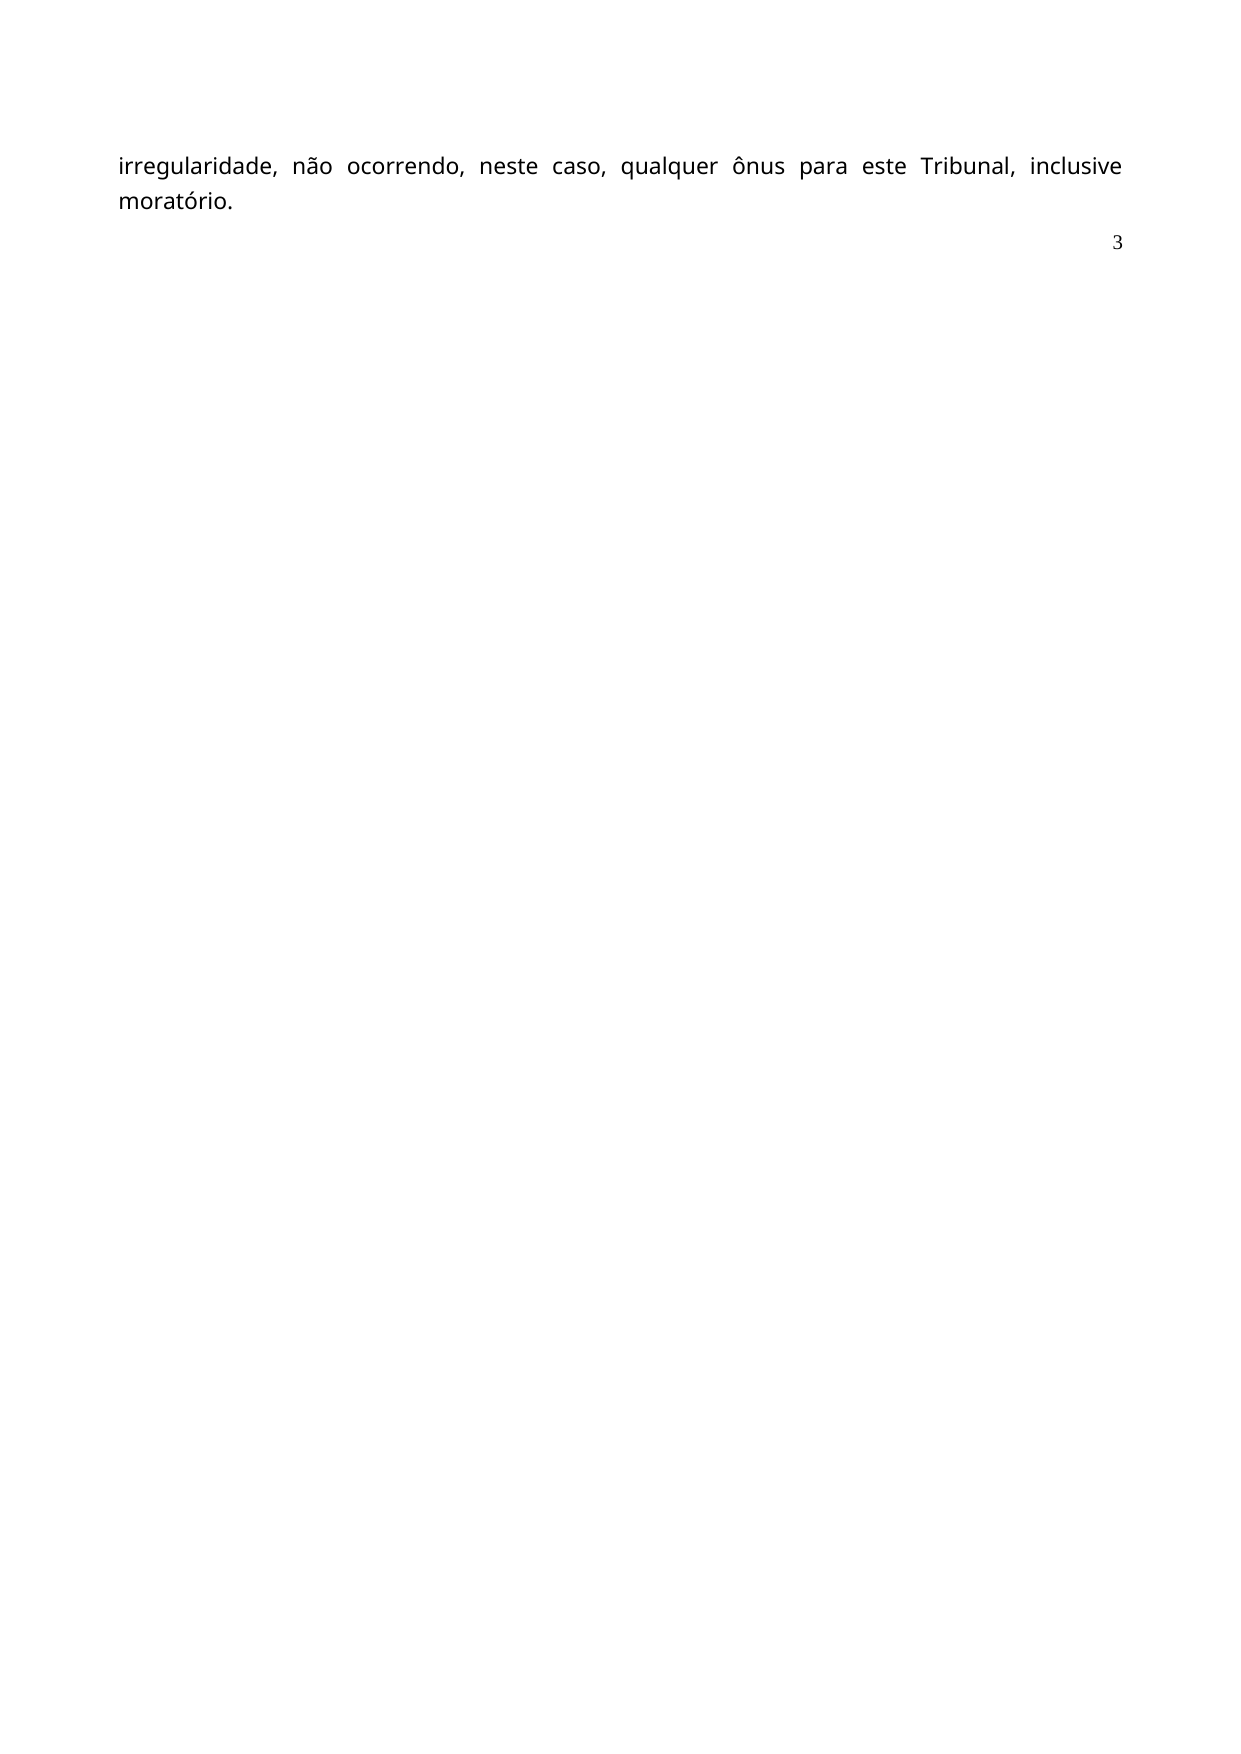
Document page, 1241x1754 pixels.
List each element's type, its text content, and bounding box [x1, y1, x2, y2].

list irregularidade, não ocorrendo, neste caso, qualquer ônus para este Tribunal, inclusive moratório. [118, 150, 1123, 216]
text 3 [1112, 231, 1123, 254]
